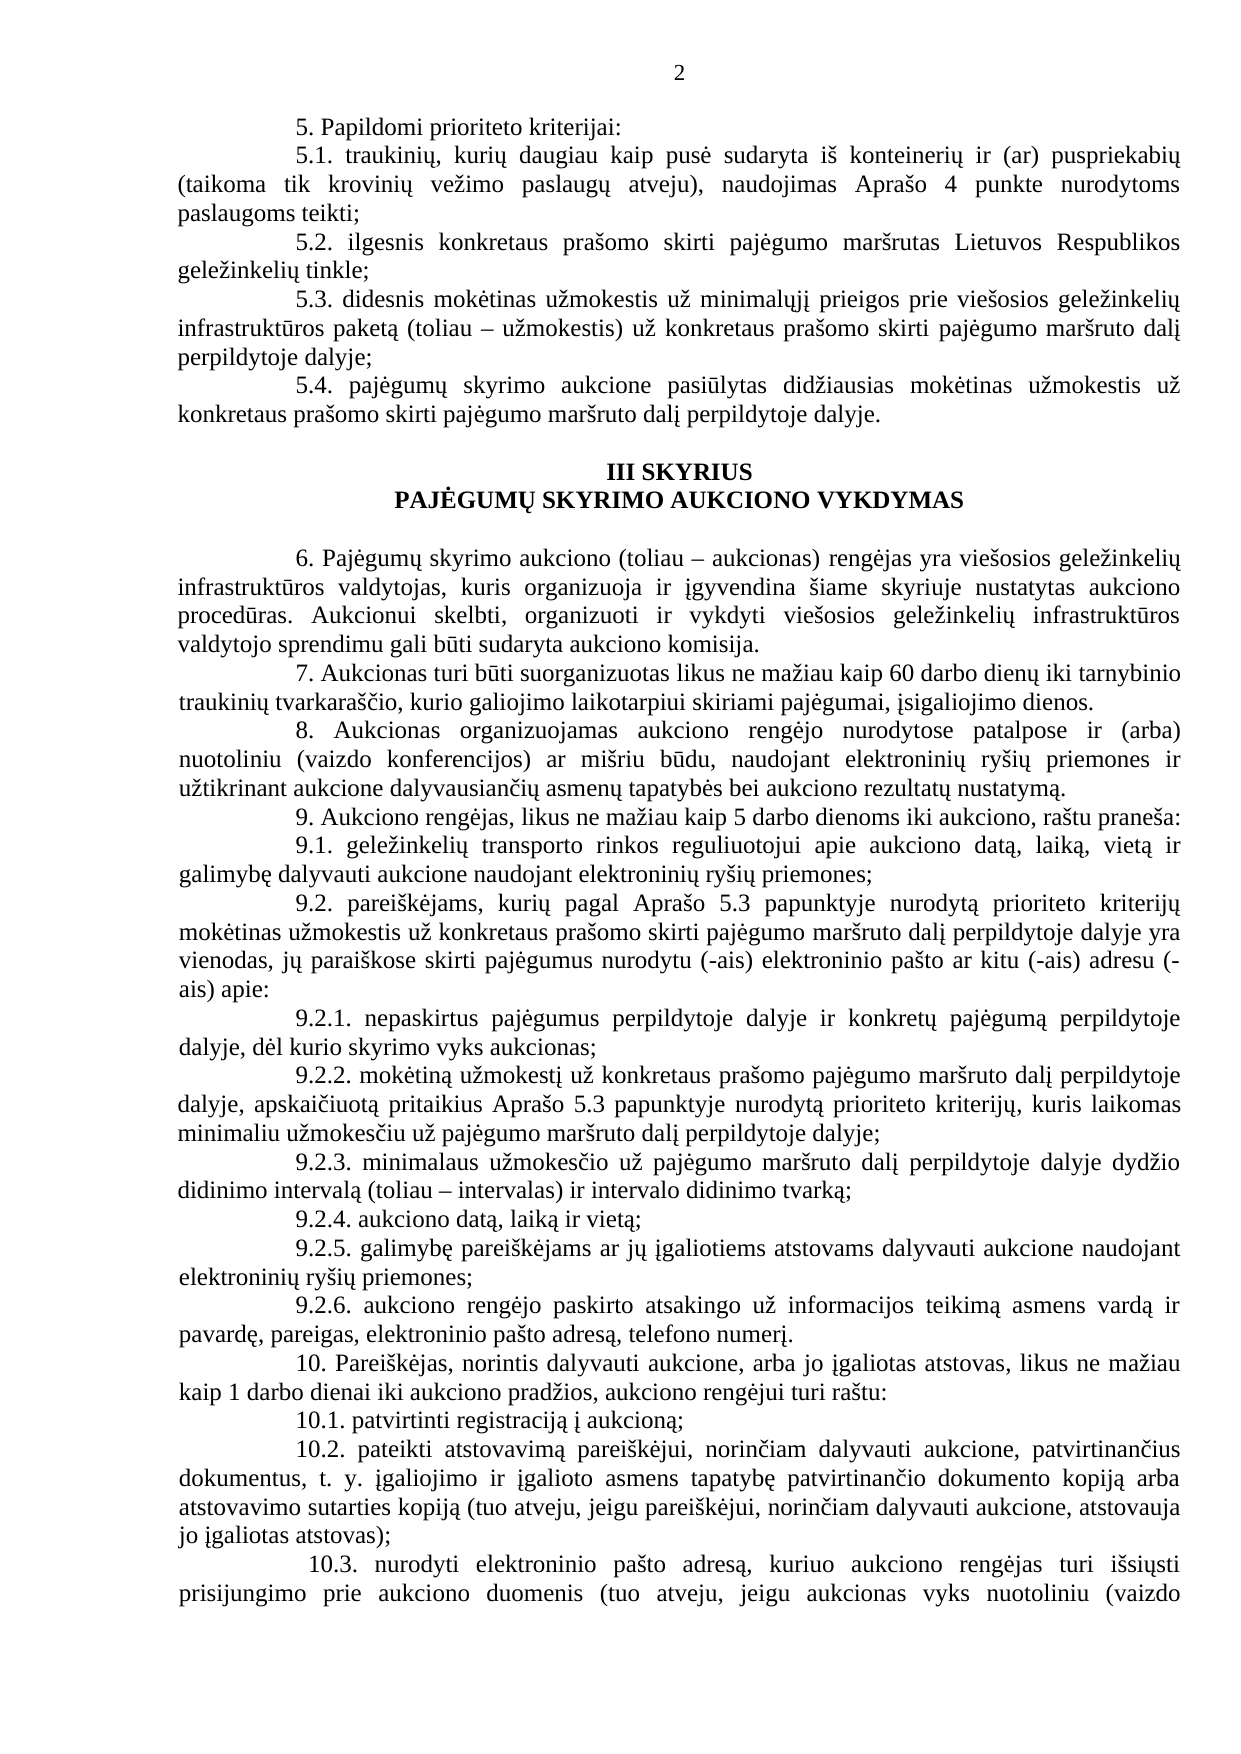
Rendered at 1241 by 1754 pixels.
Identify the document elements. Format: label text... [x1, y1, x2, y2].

text 9.1. geležinkelių transporto rinkos reguliuotojui apie aukciono datą, laiką, vietą ir galimybę dalyvauti aukcione naudojant elektroninių ryšių priemones; [179, 831, 1181, 888]
text 5.2. ilgesnis konkretaus prašomo skirti pajėgumo maršrutas Lietuvos Respublikos geležinkelių tinkle; [177, 227, 1181, 284]
text 9.2.3. minimalaus užmokesčio už pajėgumo maršruto dalį perpildytoje dalyje dydžio didinimo intervalą (toliau – intervalas) ir intervalo didinimo tvarką; [177, 1147, 1181, 1204]
text 5.1. traukinių, kurių daugiau kaip pusė sudaryta iš konteinerių ir (ar) puspriekabių (taikoma tik krovinių vežimo paslaugų atveju), naudojimas Aprašo 4 punkte nurodytoms paslaugoms teikti; [177, 141, 1181, 227]
text 10.2. pateikti atstovavimą pareiškėjui, norinčiam dalyvauti aukcione, patvirtinančius dokumentus, t. y. įgaliojimo ir įgalioto asmens tapatybę patvirtinančio dokumento kopiją arba atstovavimo sutarties kopiją (tuo atveju, jeigu pareiškėjui, norinčiam dalyvauti aukcione, atstovauja jo įgaliotas atstovas); [179, 1434, 1181, 1549]
text 10. Pareiškėjas, norintis dalyvauti aukcione, arba jo įgaliotas atstovas, likus ne mažiau kaip 1 darbo dienai iki aukciono pradžios, aukciono rengėjui turi raštu: [179, 1348, 1181, 1406]
text 5.4. pajėgumų skyrimo aukcione pasiūlytas didžiausias mokėtinas užmokestis už konkretaus prašomo skirti pajėgumo maršruto dalį perpildytoje dalyje. [177, 371, 1181, 428]
text PAJĖGUMŲ SKYRIMO AUKCIONO VYKDYMAS [177, 486, 1181, 514]
text 5. Papildomi prioriteto kriterijai: [177, 112, 1181, 141]
text 9.2.5. galimybę pareiškėjams ar jų įgaliotiems atstovams dalyvauti aukcione naudojant elektroninių ryšių priemones; [179, 1233, 1181, 1291]
text 9.2.1. nepaskirtus pajėgumus perpildytoje dalyje ir konkretų pajėgumą perpildytoje dalyje, dėl kurio skyrimo vyks aukcionas; [179, 1003, 1181, 1061]
text 9. Aukciono rengėjas, likus ne mažiau kaip 5 darbo dienoms iki aukciono, raštu praneša: [179, 802, 1181, 831]
text 9.2. pareiškėjams, kurių pagal Aprašo 5.3 papunktyje nurodytą prioriteto kriterijų mokėtinas užmokestis už konkretaus prašomo skirti pajėgumo maršruto dalį perpildytoje dalyje yra vienodas, jų paraiškose skirti pajėgumus nurodytu (-ais) elektroninio pašto ar kitu (-ais) adresu (-ais) apie: [179, 888, 1181, 1003]
text 6. Pajėgumų skyrimo aukciono (toliau – aukcionas) rengėjas yra viešosios geležinkelių infrastruktūros valdytojas, kuris organizuoja ir įgyvendina šiame skyriuje nustatytas aukciono procedūras. Aukcionui skelbti, organizuoti ir vykdyti viešosios geležinkelių infrastruktūros valdytojo sprendimu gali būti sudaryta aukciono komisija. [177, 543, 1181, 658]
text 10.1. patvirtinti registraciją į aukcioną; [179, 1406, 1181, 1434]
text 10.3. nurodyti elektroninio pašto adresą, kuriuo aukciono rengėjas turi išsiųsti prisijungimo prie aukciono duomenis (tuo atveju, jeigu aukcionas vyks nuotoliniu (vaizdo [179, 1549, 1181, 1607]
text 9.2.2. mokėtiną užmokestį už konkretaus prašomo pajėgumo maršruto dalį perpildytoje dalyje, apskaičiuotą pritaikius Aprašo 5.3 papunktyje nurodytą prioriteto kriterijų, kuris laikomas minimaliu užmokesčiu už pajėgumo maršruto dalį perpildytoje dalyje; [177, 1061, 1181, 1147]
text 5.3. didesnis mokėtinas užmokestis už minimalųjį prieigos prie viešosios geležinkelių infrastruktūros paketą (toliau – užmokestis) už konkretaus prašomo skirti pajėgumo maršruto dalį perpildytoje dalyje; [177, 284, 1181, 371]
text 9.2.4. aukciono datą, laiką ir vietą; [177, 1204, 1181, 1233]
text III SKYRIUS [177, 457, 1181, 486]
text 7. Aukcionas turi būti suorganizuotas likus ne mažiau kaip 60 darbo dienų iki tarnybinio traukinių tvarkaraščio, kurio galiojimo laikotarpiui skiriami pajėgumai, įsigaliojimo dienos. [179, 658, 1181, 716]
text 8. Aukcionas organizuojamas aukciono rengėjo nurodytose patalpose ir (arba) nuotoliniu (vaizdo konferencijos) ar mišriu būdu, naudojant elektroninių ryšių priemones ir užtikrinant aukcione dalyvausiančių asmenų tapatybės bei aukciono rezultatų nustatymą. [179, 716, 1181, 802]
text 9.2.6. aukciono rengėjo paskirto atsakingo už informacijos teikimą asmens vardą ir pavardę, pareigas, elektroninio pašto adresą, telefono numerį. [179, 1291, 1181, 1348]
